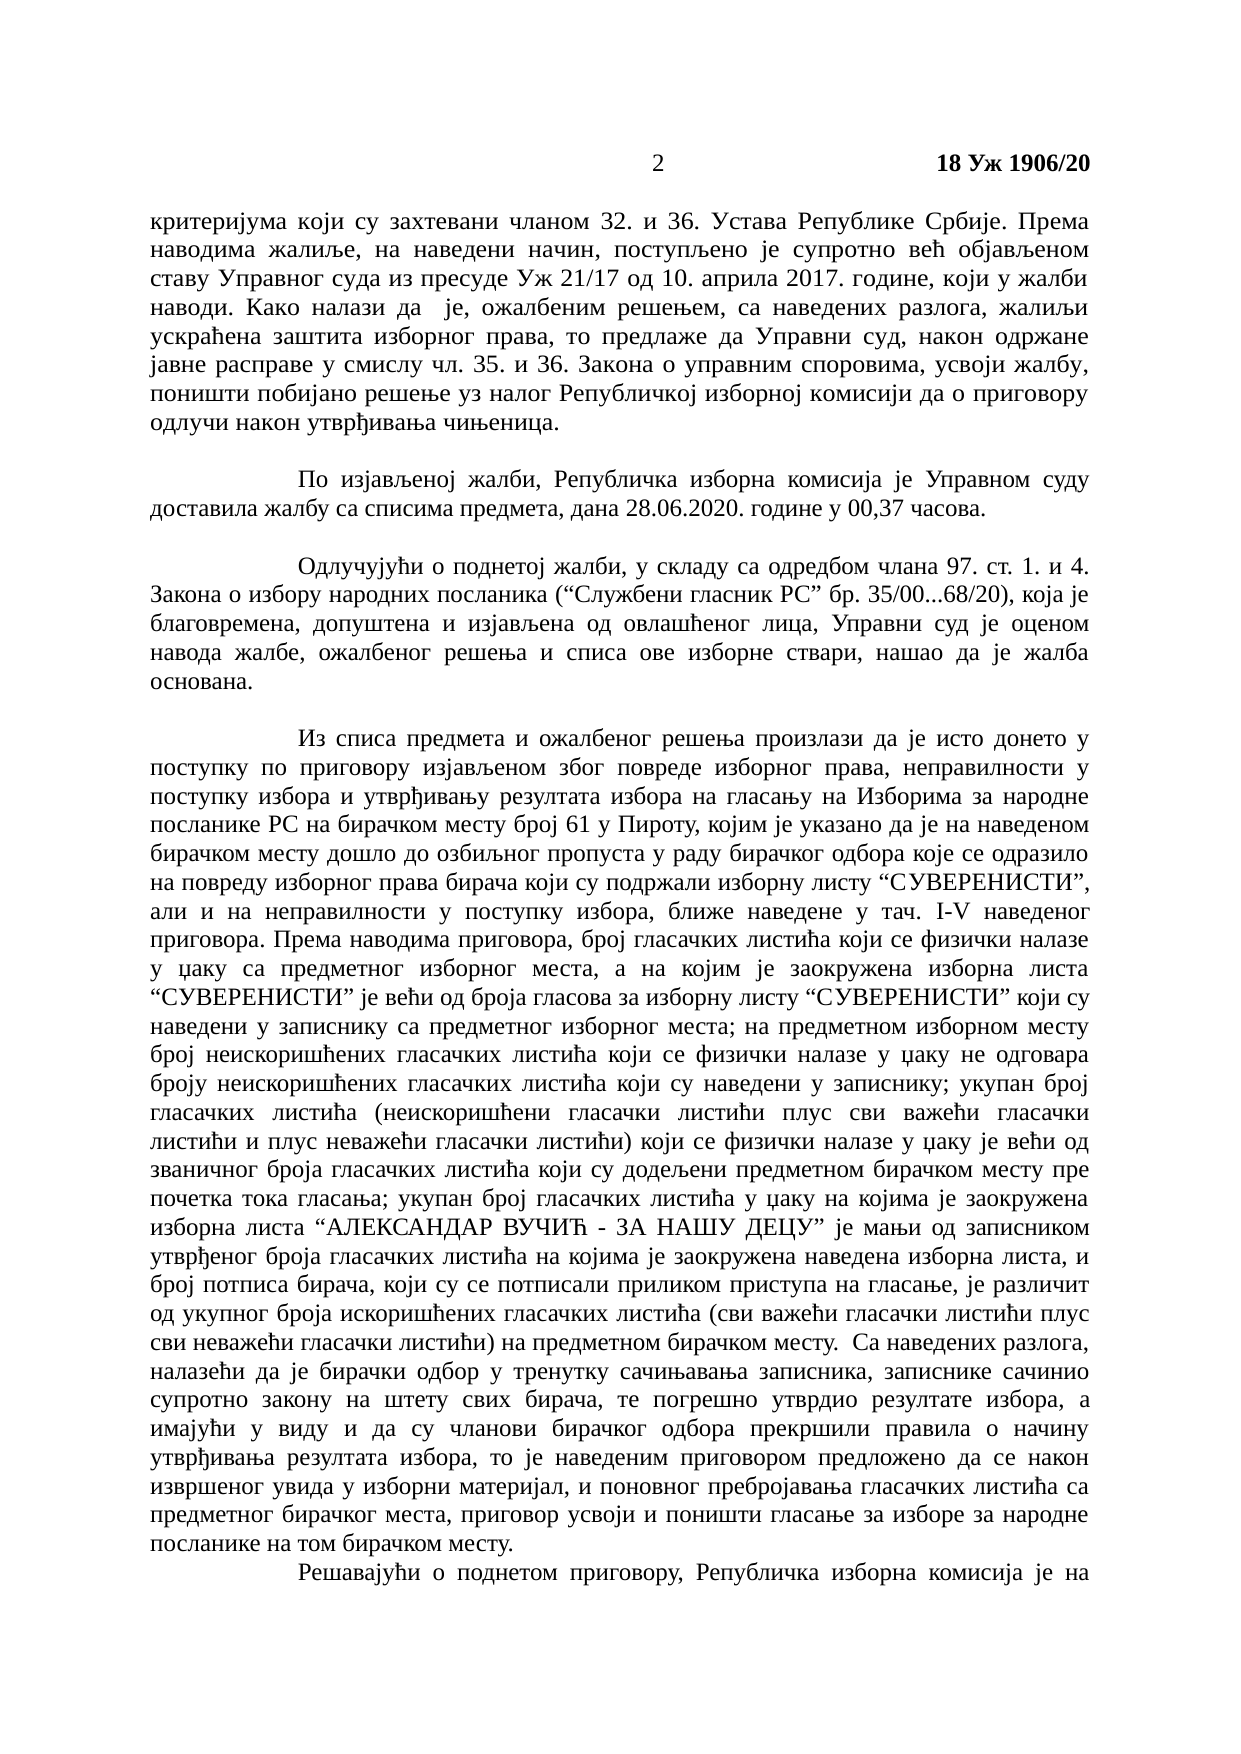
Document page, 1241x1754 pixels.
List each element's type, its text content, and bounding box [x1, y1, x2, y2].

text Из списа предмета и ожалбеног решења произлази да је исто донето у поступку по приговору изјављеном због повреде изборног права, неправилности у поступку избора и утврђивању резултата избора на гласању на Изборима за народне посланике РС на бирачком месту број 61 у Пироту, којим је указано да је на наведеном бирачком месту дошло до озбиљног пропуста у раду бирачког одбора које се одразило на повреду изборног права бирача који су подржали изборну листу “СУВЕРЕНИСТИ”, али и на неправилности у поступку избора, ближе наведене у тач. I-V наведеног приговора. Према наводима приговора, број гласачких листића који се физички налазе у џаку са предметног изборног места, а на којим је заокружена изборна листа “СУВЕРЕНИСТИ” је већи од броја гласова за изборну листу “СУВЕРЕНИСТИ” који су наведени у записнику са предметног изборног места; на предметном изборном месту број неискоришћених гласачких листића који се физички налазе у џаку не одговара броју неискоришћених гласачких листића који су наведени у записнику; укупан број гласачких листића (неискоришћени гласачки листићи плус сви важећи гласачки листићи и плус неважећи гласачки листићи) који се физички налазе у џаку је већи од званичног броја гласачких листића који су додељени предметном бирачком месту пре почетка тока гласања; укупан број гласачких листића у џаку на којима је заокружена изборна листа “АЛЕКСАНДАР ВУЧИЋ - ЗА НАШУ ДЕЦУ” је мањи од записником утврђеног броја гласачких листића на којима је заокружена наведена изборна листа, и број потписа бирача, који су се потписали приликом приступа на гласање, је различит од укупног броја искоришћених гласачких листића (сви важећи гласачки листићи плус сви неважећи гласачки листићи) на предметном бирачком месту. Са наведених разлога, налазећи да је бирачки одбор у тренутку сачињавања записника, записнике сачинио супротно закону на штету свих бирача, те погрешно утврдио резултате избора, а имајући у виду и да су чланови бирачког одбора прекршили правила о начину утврђивања резултата избора, то је наведеним приговором предложено да се након извршеног увида у изборни материјал, и поновног пребројавања гласачких листића са предметног бирачког места, приговор усвоји и поништи гласање за изборе за народне посланике на том бирачком месту. [150, 723, 1090, 1557]
text критеријума који су захтевани чланом 32. и 36. Устава Републике Србије. Према наводима жалиље, на наведени начин, поступљено је супротно већ објављеном ставу Управног суда из пресуде Уж 21/17 од 10. априла 2017. године, који у жалби наводи. Како налази да је, ожалбеним решењем, са наведених разлога, жалиљи ускраћена заштита изборног права, то предлаже да Управни суд, након одржане јавне расправе у смислу чл. 35. и 36. Закона о управним споровима, усвоји жалбу, поништи побијано решење уз налог Републичкој изборној комисији да о приговору одлучи након утврђивања чињеница. [150, 206, 1090, 436]
text Решавајући о поднетом приговору, Републичка изборна комисија је на [150, 1557, 1090, 1586]
text По изјављеној жалби, Републичка изборна комисија је Управном суду доставила жалбу са списима предмета, дана 28.06.2020. године у 00,37 часова. [150, 464, 1090, 522]
text Одлучујући о поднетој жалби, у складу са одредбом члана 97. ст. 1. и 4. Закона о избору народних посланика (“Службени гласник РС” бр. 35/00...68/20), која је благовремена, допуштена и изјављена од овлашћеног лица, Управни суд је оценом навода жалбе, ожалбеног решења и списа ове изборне ствари, нашао да је жалба основана. [150, 551, 1090, 694]
